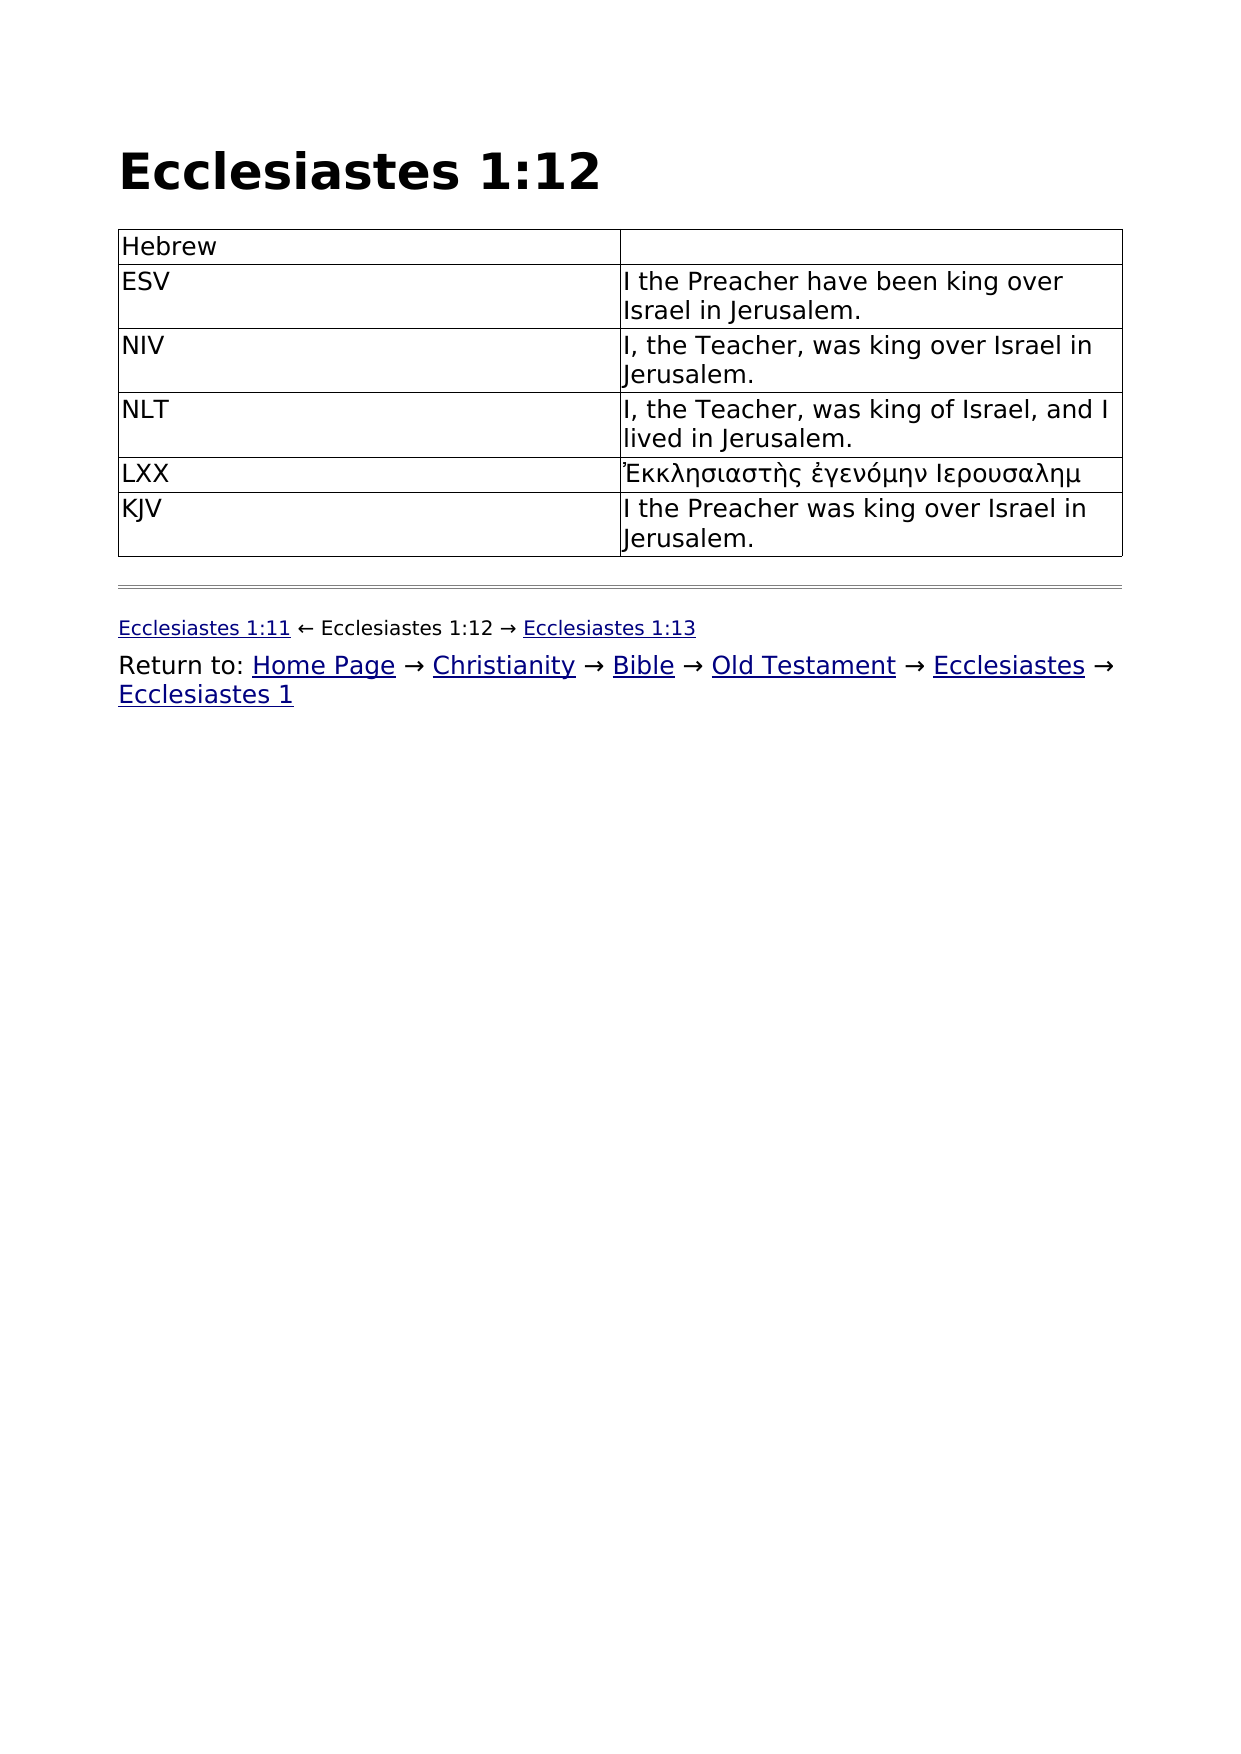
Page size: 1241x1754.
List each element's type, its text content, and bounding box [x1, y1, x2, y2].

text Return to: Home Page → Christianity → Bible → Old Testament → Ecclesiastes → Ecclesiastes 1 [118, 651, 1122, 709]
table_cell I the Preacher have been king over Israel in Jerusalem. [621, 265, 1122, 328]
table_cell LXX [119, 458, 620, 492]
subtitle Ecclesiastes 1:12 [118, 143, 1122, 201]
table_cell NIV [119, 329, 620, 392]
text Ecclesiastes 1:11 ← Ecclesiastes 1:12 → Ecclesiastes 1:13 [118, 617, 1122, 651]
table_cell I the Preacher was king over Israel in Jerusalem. [621, 493, 1122, 556]
table_cell NLT [119, 393, 620, 457]
table_cell ESV [119, 265, 620, 328]
table_cell I, the Teacher, was king over Israel in Jerusalem. [621, 329, 1122, 392]
table_header [621, 230, 1122, 264]
table_cell Ἐκκλησιαστὴς ἐγενόμην Ιερουσαλημ [621, 458, 1122, 492]
table_header Hebrew [119, 230, 620, 264]
table_cell I, the Teacher, was king of Israel, and I lived in Jerusalem. [621, 393, 1122, 457]
table_cell KJV [119, 493, 620, 556]
